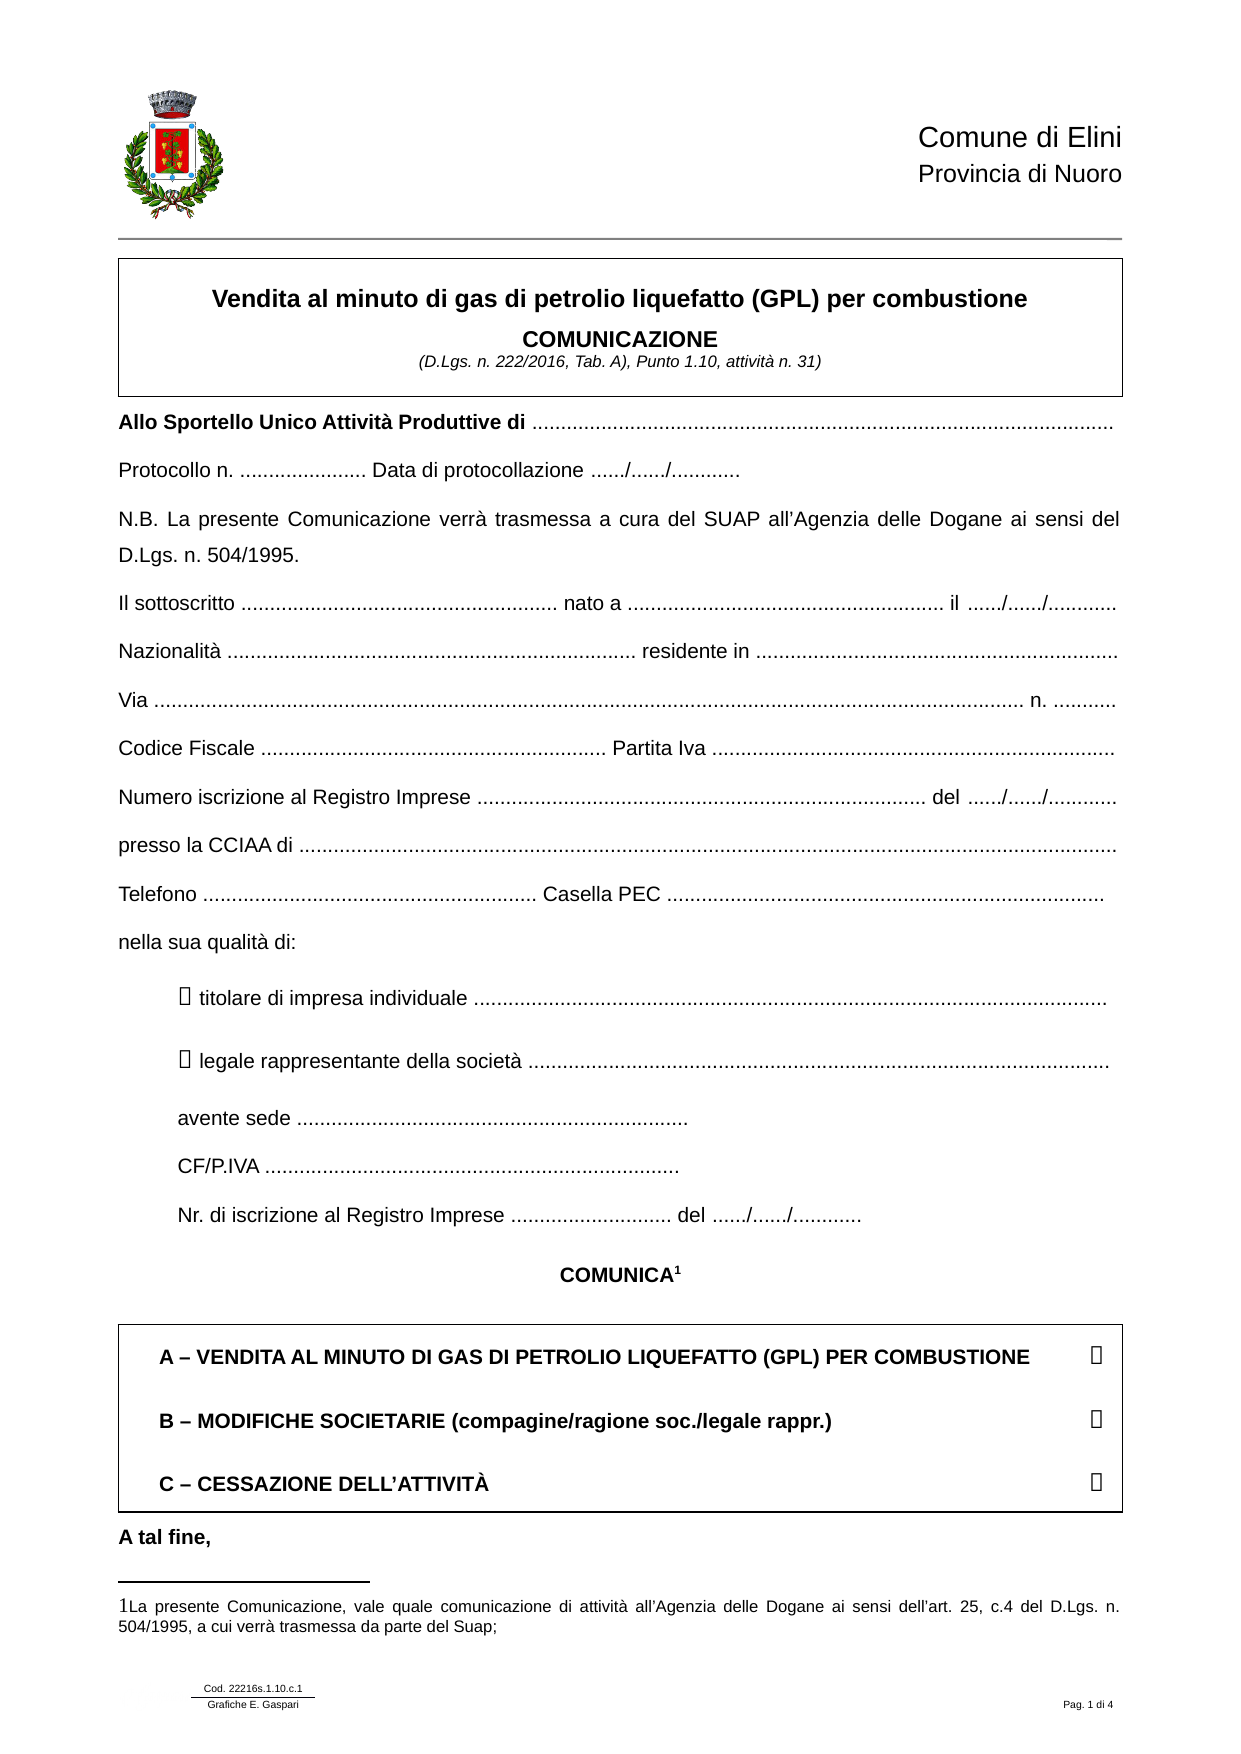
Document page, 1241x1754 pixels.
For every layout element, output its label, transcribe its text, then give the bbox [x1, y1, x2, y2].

text Provincia di Nuoro [224, 159, 1122, 188]
text presso la CCIAA di .............................................................................................................................................. [118, 833, 1122, 857]
text Il sottoscritto ....................................................... nato a ....................................................... il ....../....../............ [118, 591, 1122, 615]
table_header Vendita al minuto di gas di petrolio liquefatto (GPL) per combustione COMUNICAZIONE (D.Lgs. n. 222/2016, Tab. A), Punto 1.10, attività n. 31) [119, 259, 1122, 396]
text N.B. La presente Comunicazione verrà trasmessa a cura del SUAP all’Agenzia delle Dogane ai sensi del D.Lgs. n. 504/1995. [118, 507, 1122, 566]
text Allo Sportello Unico Attività Produttive di ..................................................................................................... [118, 410, 1122, 434]
text avente sede .................................................................... [177, 1106, 1122, 1129]
text  legale rappresentante della società ..................................................................................................... [177, 1042, 1122, 1076]
text La presente Comunicazione, vale quale comunicazione di attività all’Agenzia delle Dogane ai sensi dell’art. 25, c.4 del D.Lgs. n. 504/1995, a cui verrà trasmessa da parte del Suap; [118, 1593, 1122, 1636]
text Via ....................................................................................................................................................... n. ........... [118, 688, 1122, 712]
picture [122, 90, 224, 221]
text A tal fine, [118, 1525, 1122, 1549]
text CF/P.IVA ........................................................................ [177, 1154, 1122, 1178]
text Comune di Elini [224, 121, 1122, 154]
text Telefono .......................................................... Casella PEC ............................................................................ [118, 882, 1122, 906]
text Numero iscrizione al Registro Imprese .............................................................................. del ....../....../............ [118, 785, 1122, 809]
text Codice Fiscale ............................................................ Partita Iva ...................................................................... [118, 736, 1122, 760]
text Nr. di iscrizione al Registro Imprese ............................ del ....../....../............ [177, 1202, 1122, 1226]
table_header A – VENDITA AL MINUTO DI GAS DI PETROLIO LIQUEFATTO (GPL) PER COMBUSTIONE  B – MODIFICHE SOCIETARIE (compagine/ragione soc./legale rappr.)  C – CESSAZIONE DELL’ATTIVITÀ  [119, 1325, 1122, 1511]
text nella sua qualità di: [118, 930, 1122, 954]
text Protocollo n. ...................... Data di protocollazione ....../....../............ [118, 458, 1122, 482]
text  titolare di impresa individuale .............................................................................................................. [177, 978, 1122, 1012]
text Nazionalità ....................................................................... residente in ............................................................... [118, 639, 1122, 663]
text COMUNICA [118, 1263, 1122, 1287]
